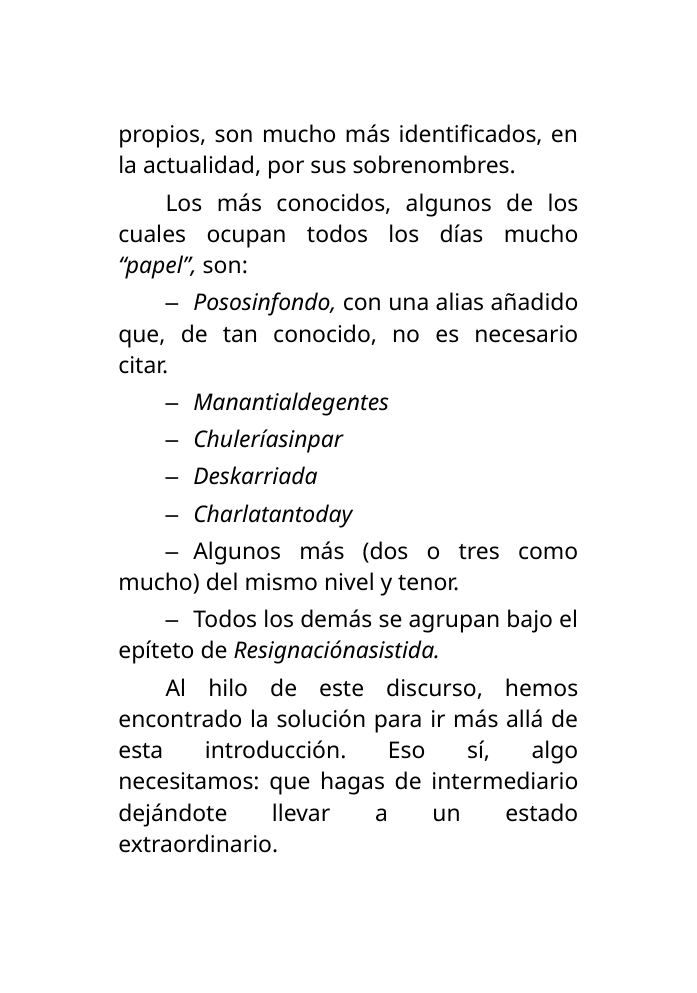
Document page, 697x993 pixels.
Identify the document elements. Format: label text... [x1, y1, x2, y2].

list Manantialdegentes [118, 386, 579, 417]
list Charlatantoday [118, 497, 579, 529]
list Deskarriada [118, 460, 579, 492]
list Pososinfondo, con una alias añadido que, de tan conocido, no es necesario citar. [118, 286, 579, 380]
text Los más conocidos, algunos de los cuales ocupan todos los días mucho “papel”, son: [118, 187, 579, 280]
text propios, son mucho más identificados, en la actualidad, por sus sobrenombres. [118, 118, 579, 181]
list Chuleríasinpar [118, 423, 579, 454]
list Todos los demás se agrupan bajo el epíteto de Resignaciónasistida. [118, 603, 579, 666]
text Al hilo de este discurso, hemos encontrado la solución para ir más allá de esta introducción. Eso sí, algo necesitamos: que hagas de intermediario dejándote llevar a un estado extraordinario. [118, 672, 579, 859]
list Algunos más (dos o tres como mucho) del mismo nivel y tenor. [118, 535, 579, 597]
